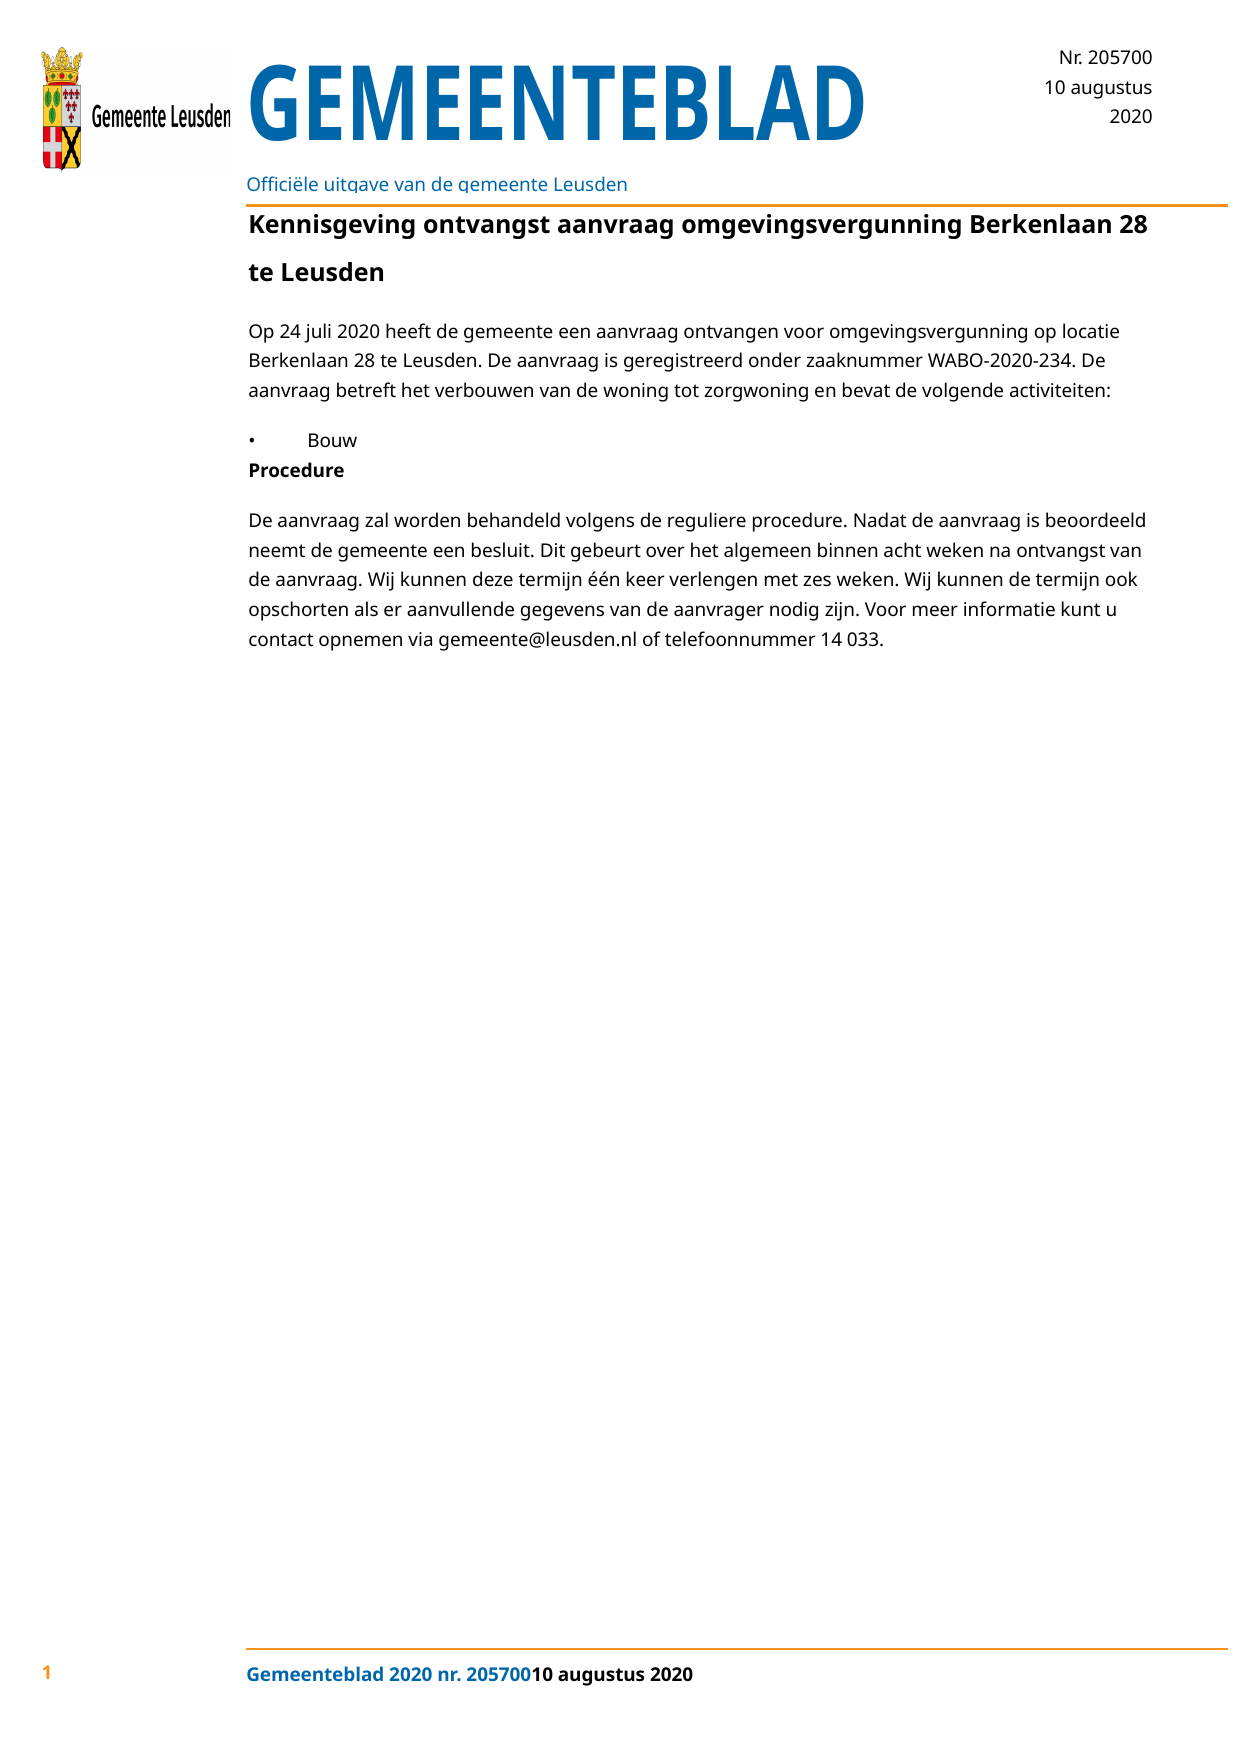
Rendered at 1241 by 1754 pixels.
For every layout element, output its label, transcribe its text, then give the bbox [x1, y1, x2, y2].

picture [41, 47, 231, 172]
text Kennisgeving ontvangst aanvraag omgevingsvergunning Berkenlaan 28 te Leusden [248, 207, 1152, 288]
text Op 24 juli 2020 heeft de gemeente een aanvraag ontvangen voor omgevingsvergunning op locatie Berkenlaan 28 te Leusden. De aanvraag is geregistreerd onder zaaknummer WABO-2020-234. De aanvraag betreft het verbouwen van de woning tot zorgwoning en bevat de volgende activiteiten: [248, 318, 1152, 403]
list Bouw [248, 427, 1152, 453]
text Procedure [248, 457, 1152, 483]
text De aanvraag zal worden behandeld volgens de reguliere procedure. Nadat de aanvraag is beoordeeld neemt de gemeente een besluit. Dit gebeurt over het algemeen binnen acht weken na ontvangst van de aanvraag. Wij kunnen deze termijn één keer verlengen met zes weken. Wij kunnen de termijn ook opschorten als er aanvullende gegevens van de aanvrager nodig zijn. Voor meer informatie kunt u contact opnemen via gemeente@leusden.nl of telefoonnummer 14 033. [248, 507, 1152, 652]
